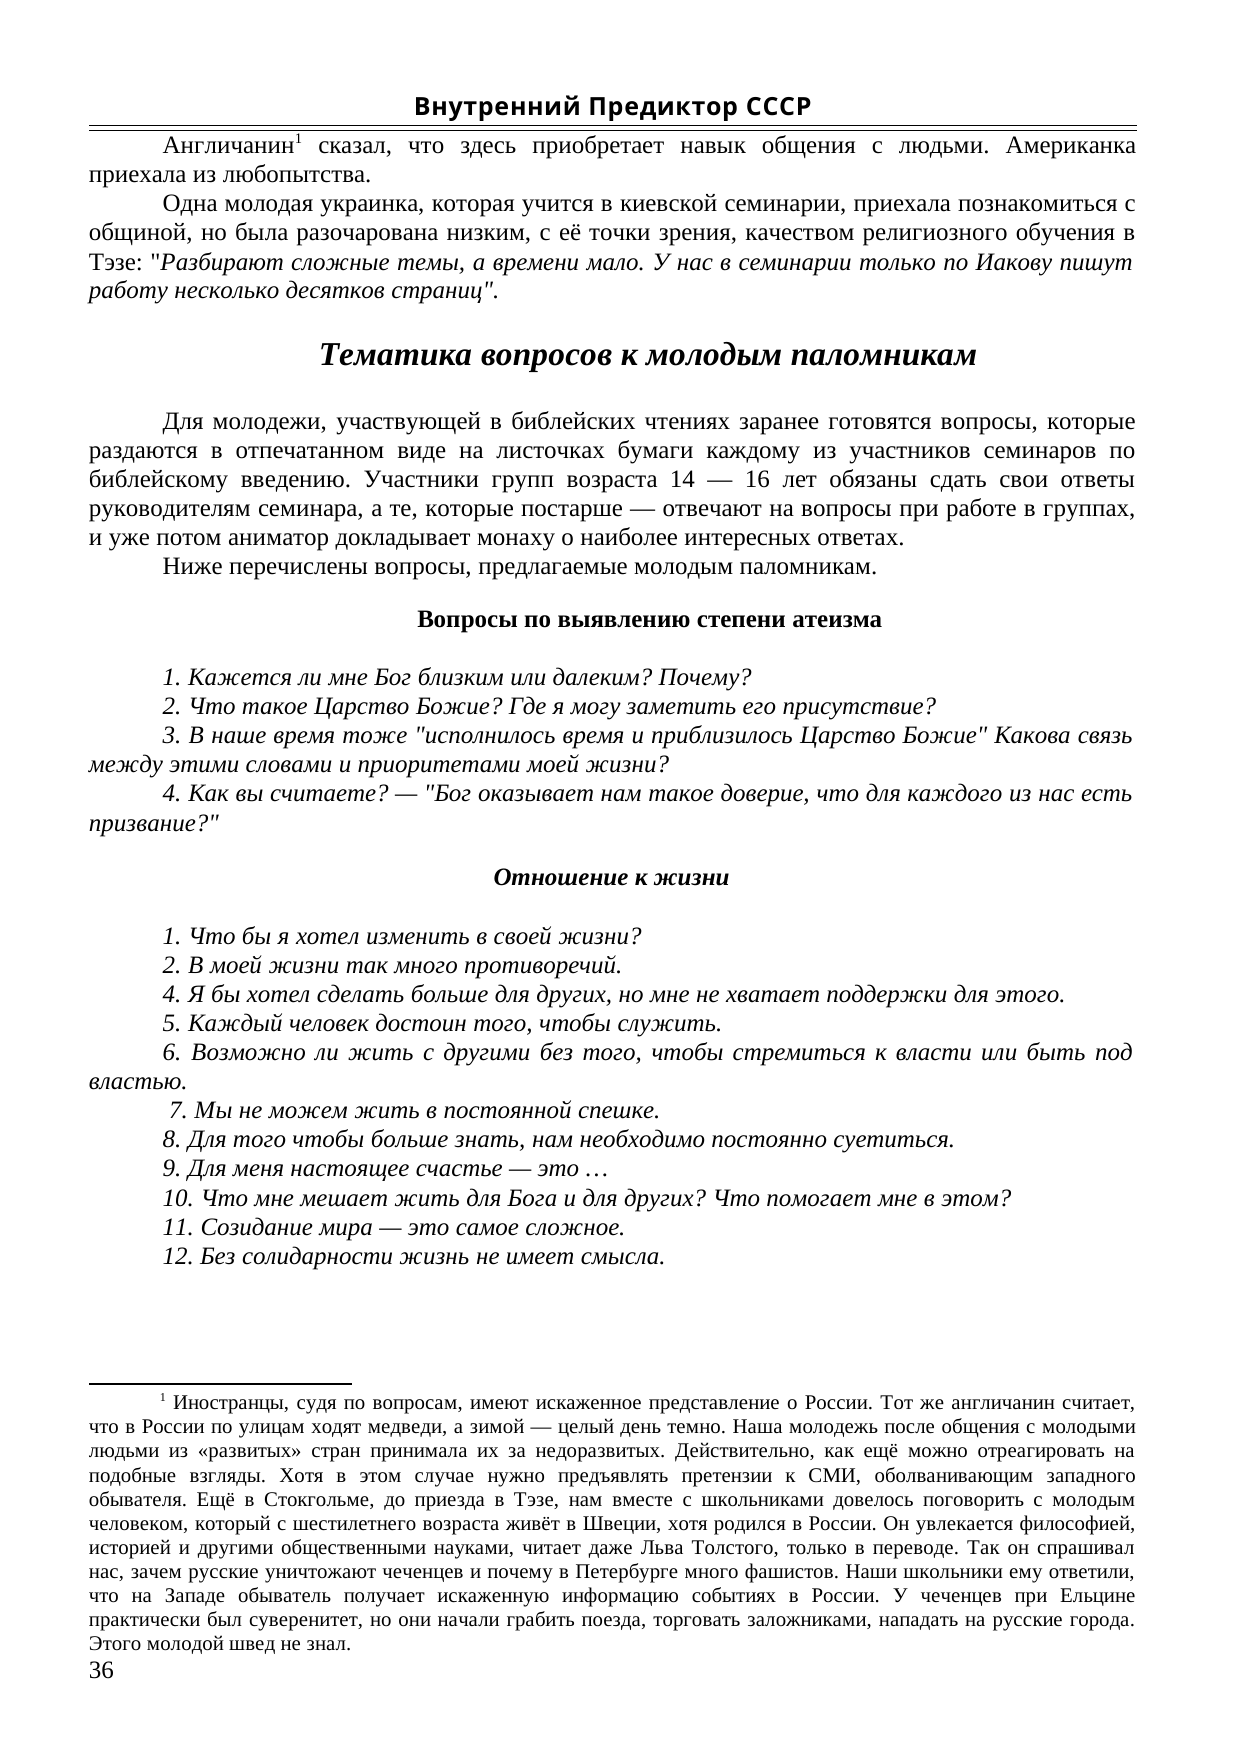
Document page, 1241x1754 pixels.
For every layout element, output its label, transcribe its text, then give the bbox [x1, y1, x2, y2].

text Вопросы по выявлению степени атеизма [89, 604, 1137, 633]
text 3. В наше время тоже "исполнилось время и приблизилось Царство Божие" Какова связь между этими словами и приоритетами моей жизни? [89, 720, 1137, 778]
text 11. Созидание мира — это самое сложное. [162, 1211, 1137, 1241]
text Иностранцы, судя по вопросам, имеют искаженное представление о России. Тот же англичанин считает, что в России по улицам ходят медведи, а зимой — целый день темно. Наша молодежь после общения с молодыми людьми из «развитых» стран принимала их за недоразвитых. Действительно, как ещё можно отреагировать на подобные взгляды. Хотя в этом случае нужно предъявлять претензии к СМИ, оболванивающим западного обывателя. Ещё в Стокгольме, до приезда в Тэзе, нам вместе с школьниками довелось поговорить с молодым человеком, который с шестилетнего возраста живёт в Швеции, хотя родился в России. Он увлекается философией, историей и другими общественными науками, читает даже Льва Толстого, только в переводе. Так он спрашивал нас, зачем русские уничтожают чеченцев и почему в Петербурге много фашистов. Наши школьники ему ответили, что на Западе обыватель получает искаженную информацию событиях в России. У чеченцев при Ельцине практически был суверенитет, но они начали грабить поезда, торговать заложниками, нападать на русские города. Этого молодой швед не знал. [89, 1390, 1137, 1655]
text Англичанин сказал, что здесь приобретает навык общения с людьми. Американка приехала из любопытства. [89, 131, 1137, 188]
text Для молодежи, участвующей в библейских чтениях заранее готовятся вопросы, которые раздаются в отпечатанном виде на листочках бумаги каждому из участников семинаров по библейскому введению. Участники групп возраста 14 — 16 лет обязаны сдать свои ответы руководителям семинара, а те, которые постарше — отвечают на вопросы при работе в группах, и уже потом аниматор докладывает монаху о наиболее интересных ответах. [89, 406, 1137, 551]
text 6. Возможно ли жить с другими без того, чтобы стремиться к власти или быть под властью. [89, 1037, 1137, 1095]
text Ниже перечислены вопросы, предлагаемые молодым паломникам. [89, 551, 1137, 580]
list Без солидарности жизнь не имеет смысла. [162, 1241, 1137, 1269]
text 4. Я бы хотел сделать больше для других, но мне не хватает поддержки для этого. [89, 979, 1137, 1008]
text 8. Для того чтобы больше знать, нам необходимо постоянно суетиться. [89, 1124, 1137, 1153]
text 5. Каждый человек достоин того, чтобы служить. [89, 1008, 1137, 1037]
text 7. Мы не можем жить в постоянной спешке. [89, 1095, 1137, 1124]
text Тематика вопросов к молодым паломникам [89, 333, 1137, 372]
text 2. Что такое Царство Божие? Где я могу заметить его присутствие? [89, 691, 1137, 720]
subtitle Отношение к жизни [89, 861, 1137, 891]
text 1. Что бы я хотел изменить в своей жизни? [89, 921, 1137, 950]
text 10. Что мне мешает жить для Бога и для других? Что помогает мне в этом? [89, 1182, 1137, 1211]
text 9. Для меня настоящее счастье — это … [89, 1153, 1137, 1182]
text Одна молодая украинка, которая учится в киевской семинарии, приехала познакомиться с общиной, но была разочарована низким, с её точки зрения, качеством религиозного обучения в Тэзе: "Разбирают сложные темы, а времени мало. У нас в семинарии только по Иакову пишут работу несколько десятков страниц". [89, 188, 1137, 304]
text 4. Как вы считаете? — "Бог оказывает нам такое доверие, что для каждого из нас есть призвание?" [89, 778, 1137, 836]
text 1. Кажется ли мне Бог близким или далеким? Почему? [89, 662, 1137, 691]
text 2. В моей жизни так много противоречий. [89, 950, 1137, 979]
